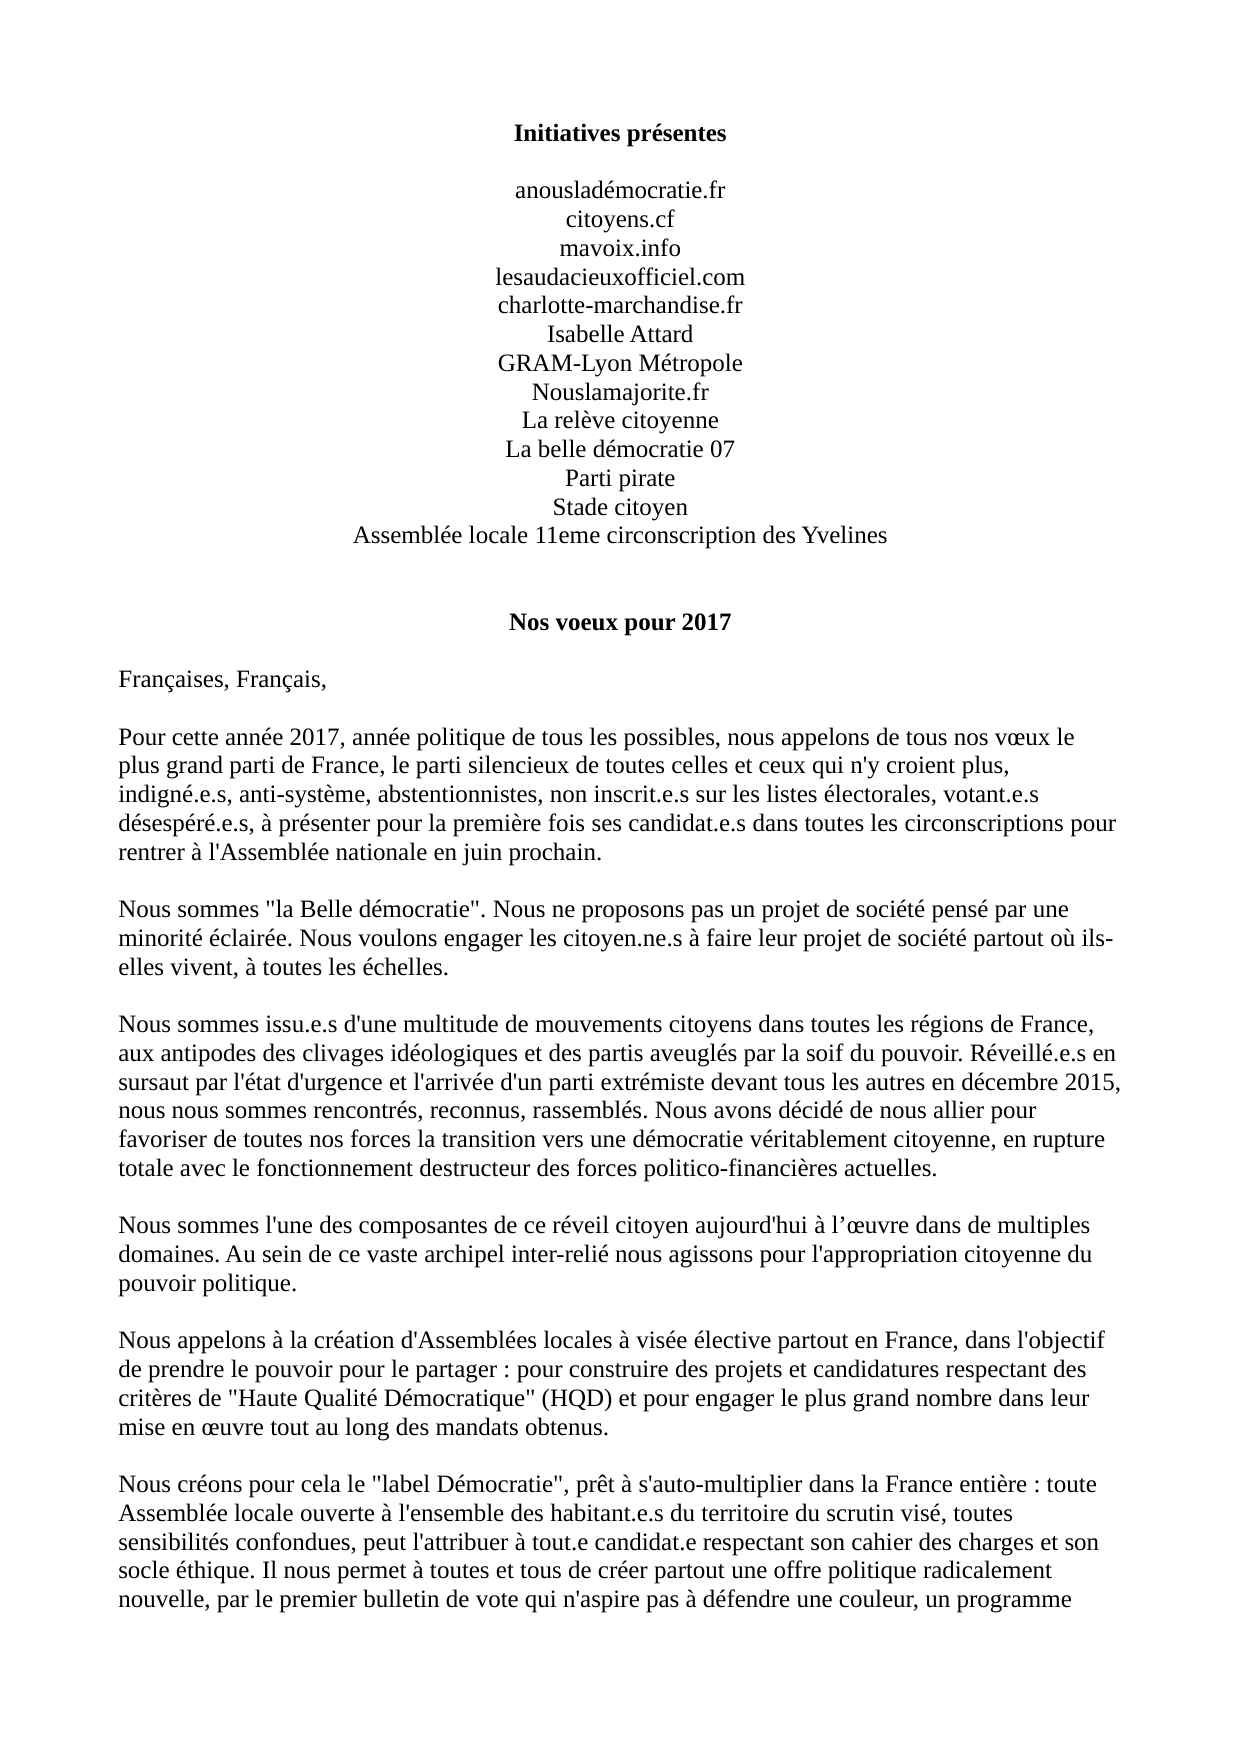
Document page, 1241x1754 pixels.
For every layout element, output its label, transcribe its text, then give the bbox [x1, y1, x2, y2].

text Initiatives présentes [118, 118, 1122, 147]
text Stade citoyen [118, 492, 1122, 521]
text Parti pirate [118, 463, 1122, 492]
text Françaises, Français, [118, 664, 1122, 693]
text Nouslamajorite.fr [118, 377, 1122, 406]
text charlotte-marchandise.fr [118, 291, 1122, 319]
text GRAM-Lyon Métropole [118, 348, 1122, 377]
text mavoix.info [118, 233, 1122, 262]
text Nous créons pour cela le "label Démocratie", prêt à s'auto-multiplier dans la France entière : toute Assemblée locale ouverte à l'ensemble des habitant.e.s du territoire du scrutin visé, toutes sensibilités confondues, peut l'attribuer à tout.e candidat.e respectant son cahier des charges et son socle éthique. Il nous permet à toutes et tous de créer partout une offre politique radicalement nouvelle, par le premier bulletin de vote qui n'aspire pas à défendre une couleur, un programme [118, 1469, 1122, 1613]
text Nous sommes "la Belle démocratie". Nous ne proposons pas un projet de société pensé par une minorité éclairée. Nous voulons engager les citoyen.ne.s à faire leur projet de société partout où ils-elles vivent, à toutes les échelles. [118, 894, 1122, 981]
text citoyens.cf [118, 204, 1122, 233]
text lesaudacieuxofficiel.com [118, 262, 1122, 291]
text anousladémocratie.fr [118, 176, 1122, 204]
text Pour cette année 2017, année politique de tous les possibles, nous appelons de tous nos vœux le plus grand parti de France, le parti silencieux de toutes celles et ceux qui n'y croient plus, indigné.e.s, anti-système, abstentionnistes, non inscrit.e.s sur les listes électorales, votant.e.s désespéré.e.s, à présenter pour la première fois ses candidat.e.s dans toutes les circonscriptions pour rentrer à l'Assemblée nationale en juin prochain. [118, 722, 1122, 866]
text Nous appelons à la création d'Assemblées locales à visée élective partout en France, dans l'objectif de prendre le pouvoir pour le partager : pour construire des projets et candidatures respectant des critères de "Haute Qualité Démocratique" (HQD) et pour engager le plus grand nombre dans leur mise en œuvre tout au long des mandats obtenus. [118, 1326, 1122, 1441]
text Isabelle Attard [118, 319, 1122, 348]
text Nos voeux pour 2017 [118, 607, 1122, 636]
text La belle démocratie 07 [118, 434, 1122, 463]
text Nous sommes issu.e.s d'une multitude de mouvements citoyens dans toutes les régions de France, aux antipodes des clivages idéologiques et des partis aveuglés par la soif du pouvoir. Réveillé.e.s en sursaut par l'état d'urgence et l'arrivée d'un parti extrémiste devant tous les autres en décembre 2015, nous nous sommes rencontrés, reconnus, rassemblés. Nous avons décidé de nous allier pour favoriser de toutes nos forces la transition vers une démocratie véritablement citoyenne, en rupture totale avec le fonctionnement destructeur des forces politico-financières actuelles. [118, 1009, 1122, 1182]
text Nous sommes l'une des composantes de ce réveil citoyen aujourd'hui à l’œuvre dans de multiples domaines. Au sein de ce vaste archipel inter-relié nous agissons pour l'appropriation citoyenne du pouvoir politique. [118, 1211, 1122, 1297]
text La relève citoyenne [118, 406, 1122, 434]
text Assemblée locale 11eme circonscription des Yvelines [118, 521, 1122, 549]
